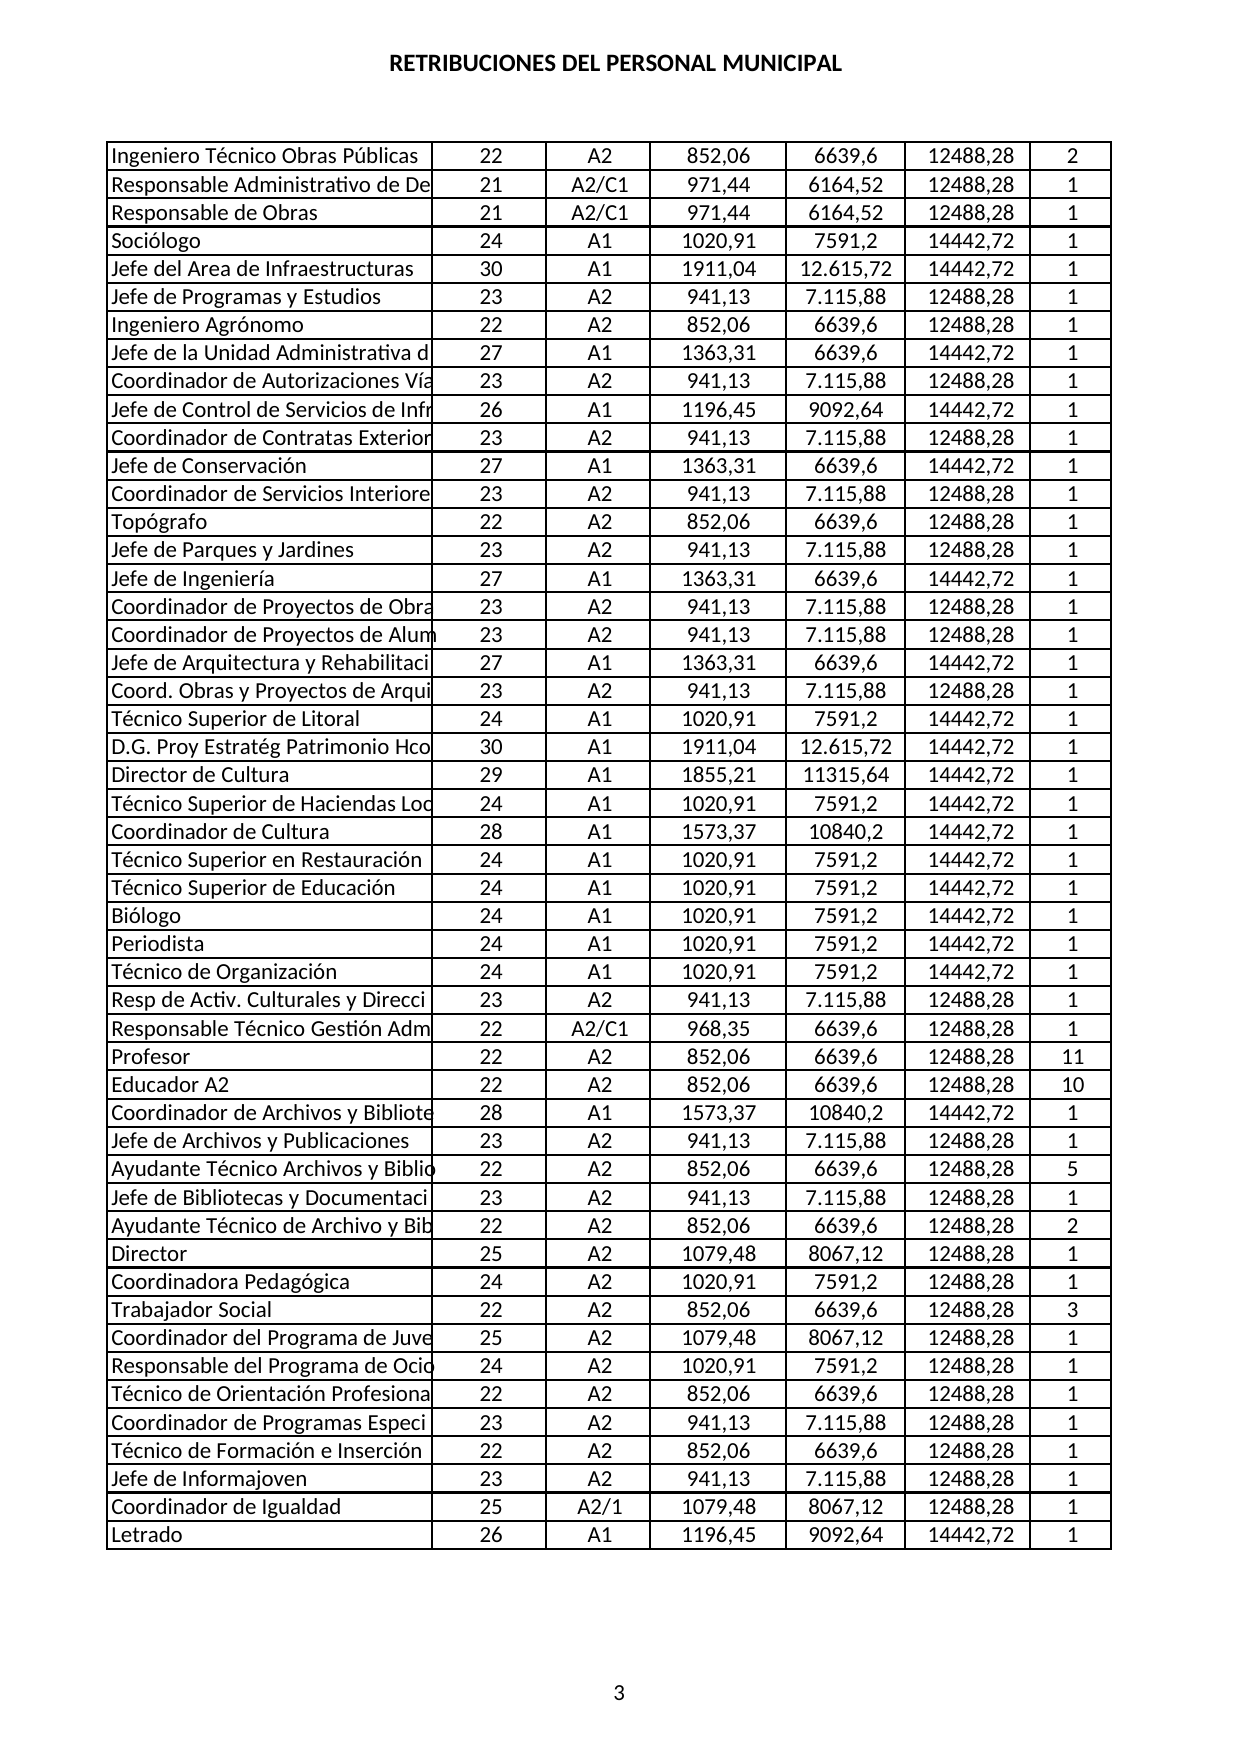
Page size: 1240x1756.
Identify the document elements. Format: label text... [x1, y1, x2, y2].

table_cell 1020,91 [651, 959, 785, 985]
table_cell 14442,72 [906, 931, 1029, 957]
table_cell 1855,21 [651, 762, 785, 788]
table_cell 12488,28 [906, 1353, 1029, 1379]
table_cell 1 [1031, 453, 1110, 478]
table_cell A2 [547, 1156, 649, 1182]
table_cell 25 [433, 1325, 545, 1351]
table_cell A1 [547, 1100, 649, 1126]
table_cell Coordinador de Igualdad [108, 1494, 431, 1519]
table_cell Técnico de Organización [108, 959, 431, 985]
table_header 6639,6 [787, 143, 904, 169]
table_cell 1 [1031, 678, 1110, 704]
table_cell 7.115,88 [787, 678, 904, 704]
table_header 12488,28 [906, 143, 1029, 169]
table_cell 1 [1031, 987, 1110, 1013]
table_cell Ayudante Técnico de Archivo y Bib [108, 1212, 431, 1238]
table_cell 852,06 [651, 1437, 785, 1463]
table_cell 941,13 [651, 1184, 785, 1210]
table_cell 21 [433, 171, 545, 197]
table_cell 12488,28 [906, 1156, 1029, 1182]
table_cell A2 [547, 1325, 649, 1351]
table_cell 852,06 [651, 1297, 785, 1323]
table_cell 1 [1031, 959, 1110, 985]
table_cell 14442,72 [906, 340, 1029, 366]
table_cell 23 [433, 481, 545, 507]
table_cell Jefe de Programas y Estudios [108, 284, 431, 310]
table_cell 6639,6 [787, 565, 904, 591]
table_cell A2 [547, 593, 649, 619]
table_cell A1 [547, 931, 649, 957]
table_cell 27 [433, 340, 545, 366]
table_cell 12488,28 [906, 1128, 1029, 1154]
table_cell 6639,6 [787, 1297, 904, 1323]
table_cell 12488,28 [906, 1297, 1029, 1323]
table_cell 24 [433, 1353, 545, 1379]
table_cell Jefe de Archivos y Publicaciones [108, 1128, 431, 1154]
table_cell 1 [1031, 593, 1110, 619]
table_cell 12488,28 [906, 1494, 1029, 1519]
table_cell Ayudante Técnico Archivos y Biblio [108, 1156, 431, 1182]
table_cell Coordinador del Programa de Juve [108, 1325, 431, 1351]
table_cell 14442,72 [906, 453, 1029, 478]
table_cell Jefe de Arquitectura y Rehabilitaci [108, 650, 431, 676]
table_cell 6639,6 [787, 340, 904, 366]
table_cell 27 [433, 650, 545, 676]
table_cell A2 [547, 481, 649, 507]
table_cell 30 [433, 256, 545, 282]
table_cell 1 [1031, 396, 1110, 422]
table_cell Coordinador de Archivos y Bibliote [108, 1100, 431, 1126]
table_cell 7.115,88 [787, 1409, 904, 1435]
table_cell 941,13 [651, 987, 785, 1013]
table_cell 6639,6 [787, 1381, 904, 1407]
table_cell 25 [433, 1494, 545, 1519]
table_cell 23 [433, 424, 545, 450]
table_cell Coordinador de Contratas Exterior [108, 424, 431, 450]
table_cell 941,13 [651, 1465, 785, 1491]
table_cell 12.615,72 [787, 256, 904, 282]
table_cell 7591,2 [787, 1269, 904, 1294]
table_cell 23 [433, 1184, 545, 1210]
table_cell A2 [547, 1381, 649, 1407]
table_cell Resp de Activ. Culturales y Direcci [108, 987, 431, 1013]
table_cell 23 [433, 1128, 545, 1154]
table_cell 7591,2 [787, 959, 904, 985]
table_cell 1 [1031, 621, 1110, 647]
table_cell 27 [433, 565, 545, 591]
table_cell Coord. Obras y Proyectos de Arqui [108, 678, 431, 704]
table_cell 1020,91 [651, 931, 785, 957]
table_cell 6164,52 [787, 199, 904, 225]
table_cell 6639,6 [787, 1071, 904, 1097]
table_cell 24 [433, 790, 545, 816]
table_cell 12488,28 [906, 593, 1029, 619]
table_cell 971,44 [651, 171, 785, 197]
table_header 22 [433, 143, 545, 169]
table_cell 941,13 [651, 621, 785, 647]
table_cell 11 [1031, 1043, 1110, 1069]
table_cell 14442,72 [906, 565, 1029, 591]
table_cell 22 [433, 1043, 545, 1069]
table_cell 1196,45 [651, 1522, 785, 1548]
table_cell A2 [547, 1212, 649, 1238]
table_cell 1079,48 [651, 1325, 785, 1351]
table_cell 12488,28 [906, 537, 1029, 563]
table_cell 22 [433, 1212, 545, 1238]
table_cell 1 [1031, 790, 1110, 816]
table_cell 24 [433, 959, 545, 985]
table_cell 1 [1031, 509, 1110, 535]
table_cell Biólogo [108, 903, 431, 929]
table_cell Jefe del Area de Infraestructuras [108, 256, 431, 282]
table_cell 8067,12 [787, 1325, 904, 1351]
table_cell A1 [547, 453, 649, 478]
table_cell 7.115,88 [787, 593, 904, 619]
table_cell Jefe de Conservación [108, 453, 431, 478]
table_cell 1 [1031, 1494, 1110, 1519]
table_cell A2 [547, 1128, 649, 1154]
table_cell 7591,2 [787, 228, 904, 253]
table_header Ingeniero Técnico Obras Públicas [108, 143, 431, 169]
table_cell 26 [433, 396, 545, 422]
table_cell 852,06 [651, 1071, 785, 1097]
table_cell 1 [1031, 228, 1110, 253]
table_cell A2 [547, 987, 649, 1013]
table_cell 6639,6 [787, 312, 904, 338]
table_cell 1 [1031, 424, 1110, 450]
table_cell 23 [433, 1409, 545, 1435]
table_cell A2/C1 [547, 1015, 649, 1041]
table_cell 1 [1031, 1325, 1110, 1351]
table_cell 14442,72 [906, 1522, 1029, 1548]
table_cell 6639,6 [787, 1156, 904, 1182]
table_cell Responsable Técnico Gestión Adm [108, 1015, 431, 1041]
table_cell 7.115,88 [787, 1184, 904, 1210]
table_cell 12488,28 [906, 481, 1029, 507]
table_cell A1 [547, 565, 649, 591]
table_cell 30 [433, 734, 545, 760]
table_cell 22 [433, 1437, 545, 1463]
table_cell 29 [433, 762, 545, 788]
table_cell 1 [1031, 284, 1110, 310]
table_cell 23 [433, 593, 545, 619]
table_cell 852,06 [651, 1381, 785, 1407]
table_cell A1 [547, 1522, 649, 1548]
table_cell 7591,2 [787, 790, 904, 816]
table_cell A2 [547, 621, 649, 647]
table_cell Ingeniero Agrónomo [108, 312, 431, 338]
table_cell A2 [547, 312, 649, 338]
table_cell 1 [1031, 875, 1110, 901]
table_cell 1 [1031, 312, 1110, 338]
table_cell 1 [1031, 1015, 1110, 1041]
table_cell 1 [1031, 1269, 1110, 1294]
table_cell Técnico de Orientación Profesiona [108, 1381, 431, 1407]
table_cell A2 [547, 424, 649, 450]
table_cell A2 [547, 1043, 649, 1069]
table_cell 7.115,88 [787, 537, 904, 563]
table_cell 22 [433, 509, 545, 535]
table_cell 1 [1031, 1465, 1110, 1491]
table_cell Responsable del Programa de Ocio [108, 1353, 431, 1379]
table_cell 12488,28 [906, 1381, 1029, 1407]
table_cell 1363,31 [651, 650, 785, 676]
table_cell 14442,72 [906, 706, 1029, 732]
table_cell 941,13 [651, 368, 785, 394]
table_cell A1 [547, 959, 649, 985]
table_cell 22 [433, 1156, 545, 1182]
table_cell 6639,6 [787, 1043, 904, 1069]
table_cell 24 [433, 228, 545, 253]
table_cell 1 [1031, 846, 1110, 872]
table_cell 6639,6 [787, 1437, 904, 1463]
table_cell 14442,72 [906, 790, 1029, 816]
table_cell 852,06 [651, 1043, 785, 1069]
table_cell 9092,64 [787, 1522, 904, 1548]
table_cell A1 [547, 706, 649, 732]
table_cell 941,13 [651, 1128, 785, 1154]
table_cell 23 [433, 537, 545, 563]
table_cell A1 [547, 396, 649, 422]
table_cell A2 [547, 678, 649, 704]
table_cell 1 [1031, 1184, 1110, 1210]
table_cell A2 [547, 1240, 649, 1266]
table_cell A2 [547, 509, 649, 535]
table_cell 23 [433, 678, 545, 704]
table_cell 7.115,88 [787, 368, 904, 394]
table_cell 7591,2 [787, 846, 904, 872]
table_cell A1 [547, 875, 649, 901]
table_cell 1573,37 [651, 818, 785, 844]
table_cell 12488,28 [906, 1325, 1029, 1351]
table_cell 12488,28 [906, 987, 1029, 1013]
table_cell 1020,91 [651, 1353, 785, 1379]
table_cell 1363,31 [651, 340, 785, 366]
table_cell 1573,37 [651, 1100, 785, 1126]
table_cell 1 [1031, 1381, 1110, 1407]
table_cell 12488,28 [906, 284, 1029, 310]
table_cell A2 [547, 1409, 649, 1435]
table_cell A2/C1 [547, 199, 649, 225]
table_cell 968,35 [651, 1015, 785, 1041]
table_header 852,06 [651, 143, 785, 169]
table_cell 1 [1031, 481, 1110, 507]
table_cell A2 [547, 1465, 649, 1491]
table_cell A2 [547, 537, 649, 563]
table_cell A1 [547, 818, 649, 844]
table_cell Jefe de la Unidad Administrativa d [108, 340, 431, 366]
table_cell Director [108, 1240, 431, 1266]
table_cell 1020,91 [651, 903, 785, 929]
table_cell 22 [433, 1297, 545, 1323]
table_cell 7.115,88 [787, 284, 904, 310]
table_cell A1 [547, 650, 649, 676]
table_cell Responsable de Obras [108, 199, 431, 225]
table_cell 10840,2 [787, 1100, 904, 1126]
table_cell 14442,72 [906, 959, 1029, 985]
table_cell 12488,28 [906, 1015, 1029, 1041]
table_cell Profesor [108, 1043, 431, 1069]
table_cell A2 [547, 1269, 649, 1294]
table_cell 941,13 [651, 284, 785, 310]
table_cell 14442,72 [906, 875, 1029, 901]
table_cell 7.115,88 [787, 987, 904, 1013]
table_cell Jefe de Bibliotecas y Documentaci [108, 1184, 431, 1210]
table_cell 10840,2 [787, 818, 904, 844]
table_cell 1 [1031, 1353, 1110, 1379]
table_cell 12488,28 [906, 1240, 1029, 1266]
table_cell Técnico Superior de Haciendas Loc [108, 790, 431, 816]
table_cell Coordinador de Programas Especi [108, 1409, 431, 1435]
table_cell D.G. Proy Estratég Patrimonio Hco [108, 734, 431, 760]
table_cell 6639,6 [787, 453, 904, 478]
table_cell 1020,91 [651, 1269, 785, 1294]
table_cell Coordinadora Pedagógica [108, 1269, 431, 1294]
table_cell 6639,6 [787, 1212, 904, 1238]
table_cell Jefe de Control de Servicios de Infr [108, 396, 431, 422]
table_cell 12488,28 [906, 678, 1029, 704]
table_cell 7.115,88 [787, 424, 904, 450]
table_cell 5 [1031, 1156, 1110, 1182]
table_cell A1 [547, 903, 649, 929]
table_cell 1911,04 [651, 256, 785, 282]
table_cell Coordinador de Cultura [108, 818, 431, 844]
table_cell A2/C1 [547, 171, 649, 197]
table_cell 24 [433, 706, 545, 732]
table_cell A2 [547, 368, 649, 394]
table_cell 852,06 [651, 1156, 785, 1182]
table_cell Sociólogo [108, 228, 431, 253]
table_cell 6639,6 [787, 1015, 904, 1041]
table_cell 12488,28 [906, 171, 1029, 197]
table_cell 971,44 [651, 199, 785, 225]
table_cell A2/1 [547, 1494, 649, 1519]
table_cell 22 [433, 312, 545, 338]
table_cell A2 [547, 284, 649, 310]
table_cell 14442,72 [906, 762, 1029, 788]
table_cell 12488,28 [906, 1043, 1029, 1069]
table_cell A1 [547, 790, 649, 816]
table_cell 12488,28 [906, 1184, 1029, 1210]
table_cell 7.115,88 [787, 1465, 904, 1491]
table_cell 2 [1031, 1212, 1110, 1238]
table_cell 12488,28 [906, 621, 1029, 647]
table_cell 1 [1031, 368, 1110, 394]
table_cell 12488,28 [906, 1465, 1029, 1491]
table_cell 12488,28 [906, 199, 1029, 225]
table_cell 23 [433, 621, 545, 647]
table_header 2 [1031, 143, 1110, 169]
table_cell A2 [547, 1297, 649, 1323]
table_cell Topógrafo [108, 509, 431, 535]
table_cell 852,06 [651, 509, 785, 535]
table_cell 1 [1031, 1409, 1110, 1435]
table_cell 12488,28 [906, 1437, 1029, 1463]
table_cell 1 [1031, 1240, 1110, 1266]
table_cell 1020,91 [651, 790, 785, 816]
table_cell Director de Cultura [108, 762, 431, 788]
table_cell 9092,64 [787, 396, 904, 422]
table_cell 6164,52 [787, 171, 904, 197]
table_cell 24 [433, 846, 545, 872]
table_cell 1 [1031, 256, 1110, 282]
table_cell 7591,2 [787, 903, 904, 929]
table_cell 1020,91 [651, 228, 785, 253]
table_cell 1 [1031, 1128, 1110, 1154]
table_cell 8067,12 [787, 1494, 904, 1519]
table_cell 23 [433, 368, 545, 394]
table_cell 941,13 [651, 593, 785, 619]
table_cell Periodista [108, 931, 431, 957]
table_cell A1 [547, 340, 649, 366]
table_cell 941,13 [651, 481, 785, 507]
table_cell A2 [547, 1353, 649, 1379]
table_cell Coordinador de Autorizaciones Vía [108, 368, 431, 394]
table_cell 1 [1031, 818, 1110, 844]
table_cell 12488,28 [906, 312, 1029, 338]
table_cell 941,13 [651, 678, 785, 704]
table_cell 14442,72 [906, 256, 1029, 282]
table_cell A2 [547, 1071, 649, 1097]
table_cell A1 [547, 846, 649, 872]
table_cell 14442,72 [906, 228, 1029, 253]
table_cell 12488,28 [906, 424, 1029, 450]
table_cell 24 [433, 1269, 545, 1294]
table_cell 24 [433, 931, 545, 957]
table_cell 7591,2 [787, 875, 904, 901]
table_cell 1020,91 [651, 846, 785, 872]
table_cell 12.615,72 [787, 734, 904, 760]
table_header A2 [547, 143, 649, 169]
table_cell 1 [1031, 537, 1110, 563]
table_cell 12488,28 [906, 1071, 1029, 1097]
table_cell 14442,72 [906, 396, 1029, 422]
table_cell 14442,72 [906, 846, 1029, 872]
table_cell Coordinador de Proyectos de Alum [108, 621, 431, 647]
table_cell 7.115,88 [787, 621, 904, 647]
table_cell Letrado [108, 1522, 431, 1548]
table_cell 1 [1031, 734, 1110, 760]
table_cell 26 [433, 1522, 545, 1548]
table_cell 1 [1031, 1100, 1110, 1126]
table_cell 1 [1031, 1437, 1110, 1463]
table_cell A1 [547, 762, 649, 788]
table_cell 7.115,88 [787, 481, 904, 507]
table_cell 12488,28 [906, 1409, 1029, 1435]
table_cell 941,13 [651, 1409, 785, 1435]
table_cell A2 [547, 1437, 649, 1463]
table_cell 22 [433, 1381, 545, 1407]
table_cell 1 [1031, 762, 1110, 788]
table_cell 1363,31 [651, 453, 785, 478]
table_cell Trabajador Social [108, 1297, 431, 1323]
table_cell 7591,2 [787, 1353, 904, 1379]
table_cell 12488,28 [906, 368, 1029, 394]
table_cell 10 [1031, 1071, 1110, 1097]
table_cell 27 [433, 453, 545, 478]
table_cell 852,06 [651, 1212, 785, 1238]
table_cell Coordinador de Proyectos de Obra [108, 593, 431, 619]
table_cell 1 [1031, 199, 1110, 225]
table_cell 1020,91 [651, 875, 785, 901]
table_cell 6639,6 [787, 509, 904, 535]
table_cell 1 [1031, 171, 1110, 197]
table_cell 941,13 [651, 537, 785, 563]
table_cell 12488,28 [906, 509, 1029, 535]
table_cell Jefe de Ingeniería [108, 565, 431, 591]
table_cell 1 [1031, 565, 1110, 591]
table_cell 1020,91 [651, 706, 785, 732]
table_cell 12488,28 [906, 1212, 1029, 1238]
table_cell 1079,48 [651, 1494, 785, 1519]
table_cell 23 [433, 987, 545, 1013]
table_cell Educador A2 [108, 1071, 431, 1097]
table_cell Jefe de Parques y Jardines [108, 537, 431, 563]
table_cell 28 [433, 818, 545, 844]
table_cell A2 [547, 1184, 649, 1210]
table_cell 14442,72 [906, 903, 1029, 929]
table_cell Técnico Superior en Restauración [108, 846, 431, 872]
table_cell 22 [433, 1015, 545, 1041]
table_cell 1 [1031, 1522, 1110, 1548]
table_cell 7591,2 [787, 931, 904, 957]
table_cell 14442,72 [906, 1100, 1029, 1126]
table_cell 1911,04 [651, 734, 785, 760]
table_cell 12488,28 [906, 1269, 1029, 1294]
table_cell 25 [433, 1240, 545, 1266]
table_cell 14442,72 [906, 734, 1029, 760]
table_cell 1 [1031, 650, 1110, 676]
table_cell 1079,48 [651, 1240, 785, 1266]
table_cell Técnico Superior de Litoral [108, 706, 431, 732]
table_cell A1 [547, 734, 649, 760]
table_cell 1 [1031, 931, 1110, 957]
table_cell Responsable Administrativo de De [108, 171, 431, 197]
table_cell 24 [433, 903, 545, 929]
table_cell 21 [433, 199, 545, 225]
table_cell A1 [547, 228, 649, 253]
table_cell 23 [433, 1465, 545, 1491]
table_cell Jefe de Informajoven [108, 1465, 431, 1491]
table_cell 3 [1031, 1297, 1110, 1323]
table_cell Técnico de Formación e Inserción [108, 1437, 431, 1463]
table_cell 11315,64 [787, 762, 904, 788]
table_cell 14442,72 [906, 818, 1029, 844]
table_cell 23 [433, 284, 545, 310]
table_cell 7.115,88 [787, 1128, 904, 1154]
table_cell Técnico Superior de Educación [108, 875, 431, 901]
table_cell 1 [1031, 903, 1110, 929]
table_cell 6639,6 [787, 650, 904, 676]
table_cell 8067,12 [787, 1240, 904, 1266]
table_cell 941,13 [651, 424, 785, 450]
table_cell 28 [433, 1100, 545, 1126]
table_cell 1 [1031, 340, 1110, 366]
table_cell 7591,2 [787, 706, 904, 732]
table_cell 24 [433, 875, 545, 901]
table_cell 14442,72 [906, 650, 1029, 676]
table_cell A1 [547, 256, 649, 282]
table_cell 1363,31 [651, 565, 785, 591]
table_cell 852,06 [651, 312, 785, 338]
table_cell 22 [433, 1071, 545, 1097]
table_cell 1196,45 [651, 396, 785, 422]
table_cell Coordinador de Servicios Interiore [108, 481, 431, 507]
table_cell 1 [1031, 706, 1110, 732]
